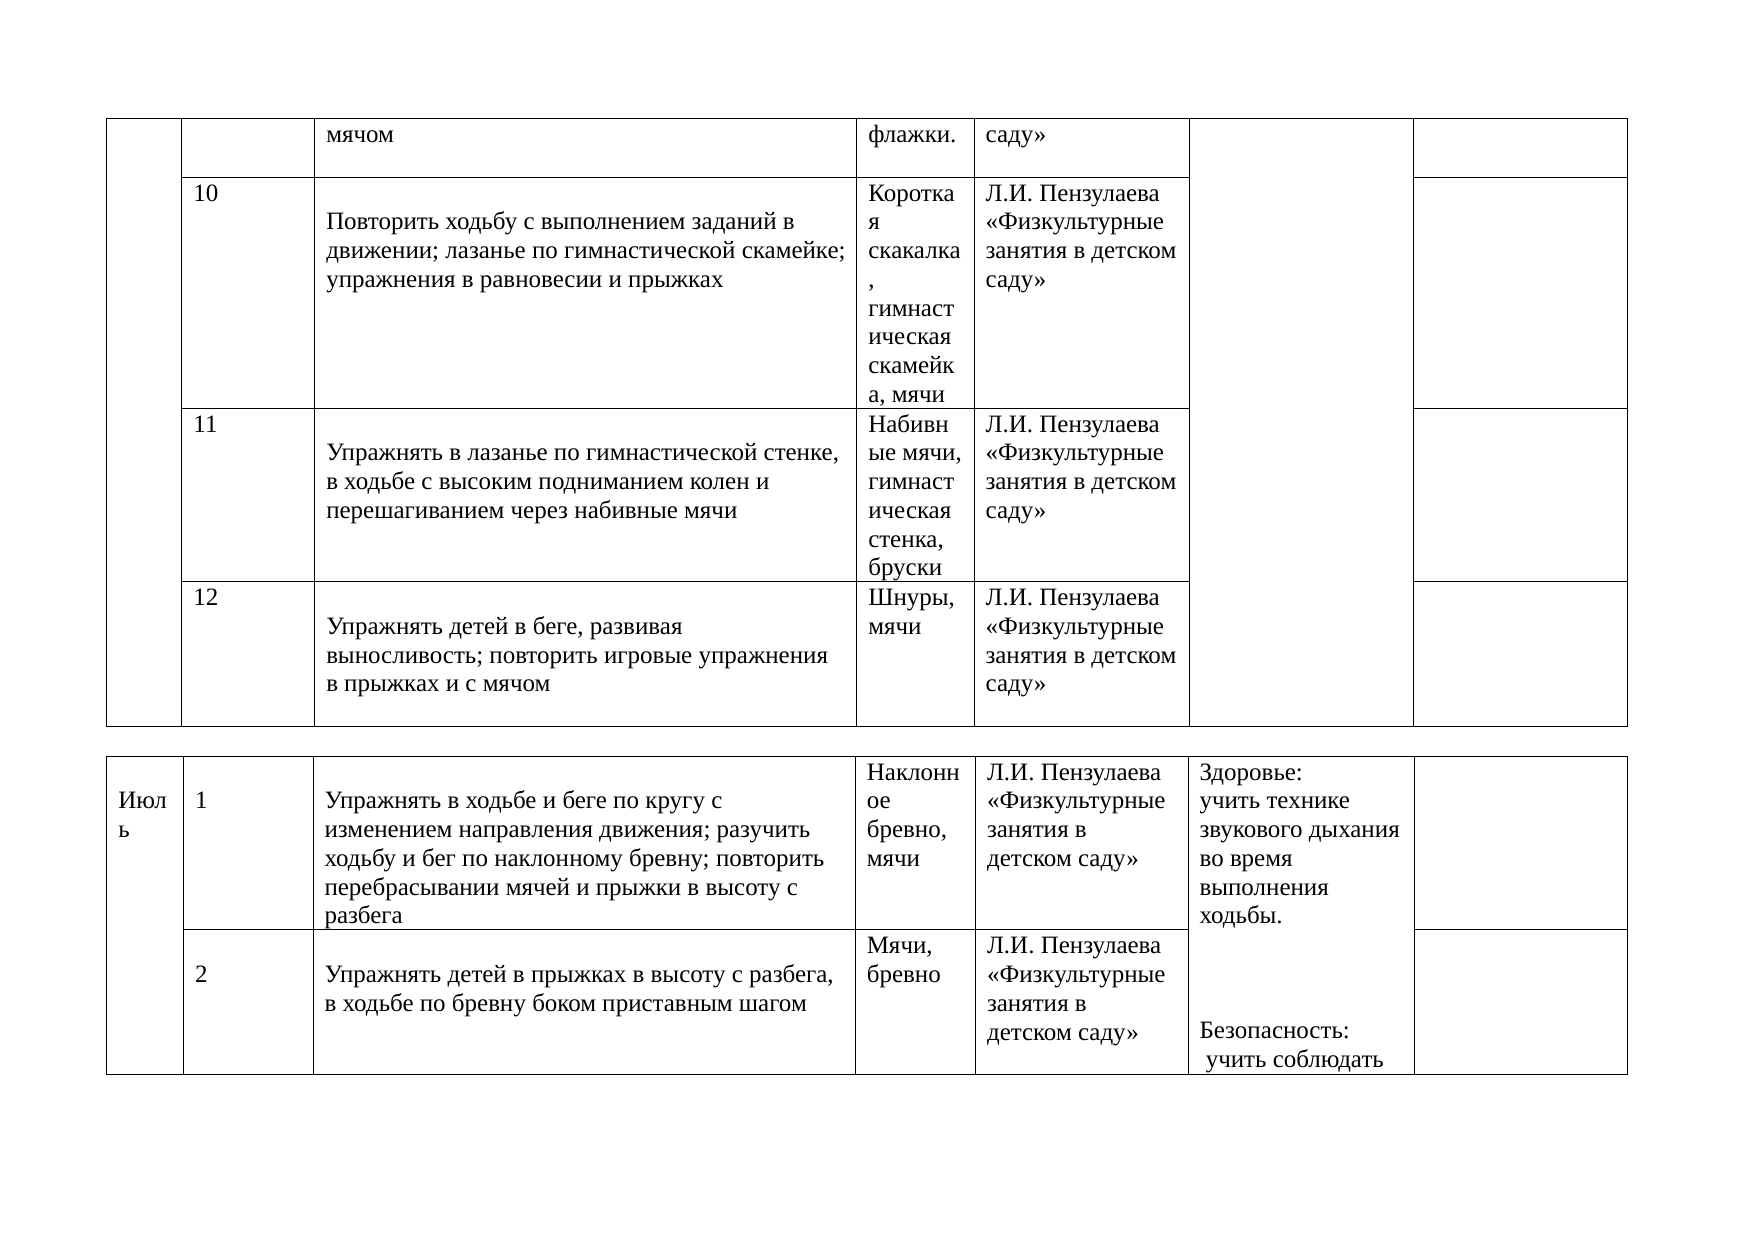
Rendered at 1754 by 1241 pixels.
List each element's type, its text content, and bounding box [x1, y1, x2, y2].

table_cell мячом [315, 119, 856, 177]
table_cell Упражнять в лазанье по гимнастической стенке, в ходьбе с высоким подниманием колен и перешагиванием через набивные мячи [315, 409, 856, 581]
table_cell Шнуры, мячи [857, 582, 974, 726]
table_cell [1415, 930, 1627, 1074]
table_cell Упражнять детей в беге, развивая выносливость; повторить игровые упражнения в прыжках и с мячом [315, 582, 856, 726]
table_header [1415, 757, 1627, 929]
table_header Л.И. Пензулаева «Физкультурные занятия в детском саду» [976, 757, 1188, 929]
table_cell Л.И. Пензулаева «Физкультурные занятия в детском саду» [975, 409, 1189, 581]
table_cell [1414, 178, 1627, 408]
table_cell Набивные мячи, гимнастическая стенка, бруски [857, 409, 974, 581]
table_header [1190, 119, 1413, 726]
table_cell [1414, 582, 1627, 726]
table_header 1 [184, 757, 313, 929]
table_header Июль [107, 757, 183, 1074]
table_cell 10 [182, 178, 314, 408]
table_cell 2 [184, 930, 313, 1074]
table_cell 11 [182, 409, 314, 581]
table_cell [182, 119, 314, 177]
table_cell Короткая скакалка, гимнастическая скамейка, мячи [857, 178, 974, 408]
table_cell Упражнять детей в прыжках в высоту с разбега, в ходьбе по бревну боком приставным шагом [314, 930, 855, 1074]
table_cell Л.И. Пензулаева «Физкультурные занятия в детском саду» [976, 930, 1188, 1074]
table_header [107, 119, 181, 726]
table_cell саду» [975, 119, 1189, 177]
table_header Упражнять в ходьбе и беге по кругу с изменением направления движения; разучить ходьбу и бег по наклонному бревну; повторить перебрасывании мячей и прыжки в высоту с разбега [314, 757, 855, 929]
table_cell [1414, 409, 1627, 581]
table_header Наклонное бревно, мячи [856, 757, 975, 929]
table_cell Повторить ходьбу с выполнением заданий в движении; лазанье по гимнастической скамейке; упражнения в равновесии и прыжках [315, 178, 856, 408]
table_cell Мячи, бревно [856, 930, 975, 1074]
table_cell [1414, 119, 1627, 177]
table_cell Л.И. Пензулаева «Физкультурные занятия в детском саду» [975, 582, 1189, 726]
table_cell 12 [182, 582, 314, 726]
table_cell флажки. [857, 119, 974, 177]
table_header Здоровье: учить технике звукового дыхания во время выполнения ходьбы. Безопасность: учить соблюдать [1189, 757, 1414, 1074]
table_cell Л.И. Пензулаева «Физкультурные занятия в детском саду» [975, 178, 1189, 408]
